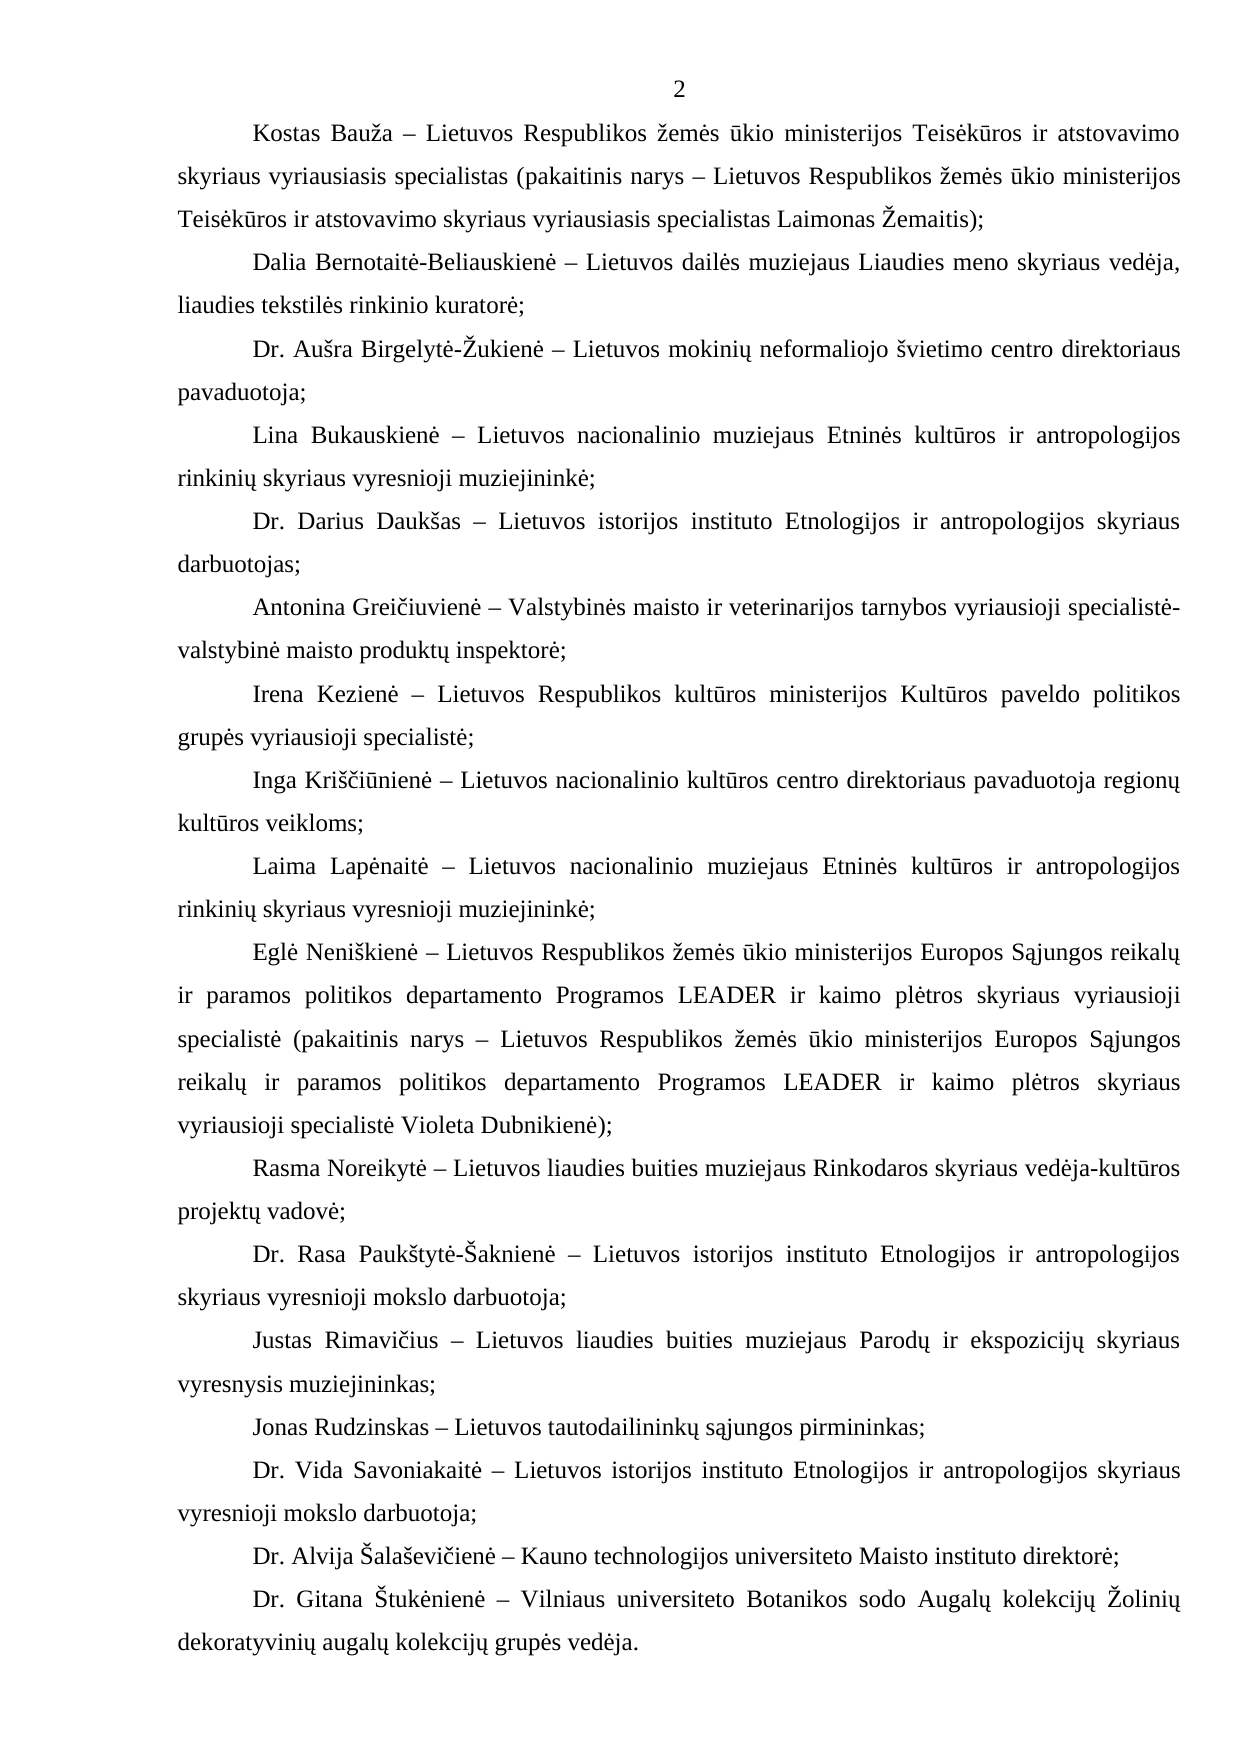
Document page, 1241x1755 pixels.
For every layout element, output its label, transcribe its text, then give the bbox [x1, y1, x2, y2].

text Dr. Rasa Paukštytė-Šaknienė – Lietuvos istorijos instituto Etnologijos ir antropologijos skyriaus vyresnioji mokslo darbuotoja; [177, 1239, 1181, 1311]
text Rasma Noreikytė – Lietuvos liaudies buities muziejaus Rinkodaros skyriaus vedėja-kultūros projektų vadovė; [177, 1153, 1181, 1225]
text Kostas Bauža – Lietuvos Respublikos žemės ūkio ministerijos Teisėkūros ir atstovavimo skyriaus vyriausiasis specialistas (pakaitinis narys – Lietuvos Respublikos žemės ūkio ministerijos Teisėkūros ir atstovavimo skyriaus vyriausiasis specialistas Laimonas Žemaitis); [177, 118, 1181, 233]
text Dr. Aušra Birgelytė-Žukienė – Lietuvos mokinių neformaliojo švietimo centro direktoriaus pavaduotoja; [177, 334, 1181, 406]
text Inga Kriščiūnienė – Lietuvos nacionalinio kultūros centro direktoriaus pavaduotoja regionų kultūros veikloms; [177, 765, 1181, 837]
text Dr. Vida Savoniakaitė – Lietuvos istorijos instituto Etnologijos ir antropologijos skyriaus vyresnioji mokslo darbuotoja; [177, 1455, 1181, 1527]
text Lina Bukauskienė – Lietuvos nacionalinio muziejaus Etninės kultūros ir antropologijos rinkinių skyriaus vyresnioji muziejininkė; [177, 420, 1181, 492]
text Laima Lapėnaitė – Lietuvos nacionalinio muziejaus Etninės kultūros ir antropologijos rinkinių skyriaus vyresnioji muziejininkė; [177, 851, 1181, 923]
text Antonina Greičiuvienė – Valstybinės maisto ir veterinarijos tarnybos vyriausioji specialistė-valstybinė maisto produktų inspektorė; [177, 592, 1181, 664]
text Dr. Gitana Štukėnienė – Vilniaus universiteto Botanikos sodo Augalų kolekcijų Žolinių dekoratyvinių augalų kolekcijų grupės vedėja. [177, 1584, 1181, 1656]
text Dr. Alvija Šalaševičienė – Kauno technologijos universiteto Maisto instituto direktorė; [177, 1541, 1181, 1570]
text Irena Kezienė – Lietuvos Respublikos kultūros ministerijos Kultūros paveldo politikos grupės vyriausioji specialistė; [177, 679, 1181, 751]
text Eglė Neniškienė – Lietuvos Respublikos žemės ūkio ministerijos Europos Sąjungos reikalų ir paramos politikos departamento Programos LEADER ir kaimo plėtros skyriaus vyriausioji specialistė (pakaitinis narys – Lietuvos Respublikos žemės ūkio ministerijos Europos Sąjungos reikalų ir paramos politikos departamento Programos LEADER ir kaimo plėtros skyriaus vyriausioji specialistė Violeta Dubnikienė); [177, 937, 1181, 1139]
text Dr. Darius Daukšas – Lietuvos istorijos instituto Etnologijos ir antropologijos skyriaus darbuotojas; [177, 506, 1181, 578]
text Justas Rimavičius – Lietuvos liaudies buities muziejaus Parodų ir ekspozicijų skyriaus vyresnysis muziejininkas; [177, 1326, 1181, 1397]
text Dalia Bernotaitė-Beliauskienė – Lietuvos dailės muziejaus Liaudies meno skyriaus vedėja, liaudies tekstilės rinkinio kuratorė; [177, 247, 1181, 319]
text Jonas Rudzinskas – Lietuvos tautodailininkų sąjungos pirmininkas; [177, 1412, 1181, 1441]
